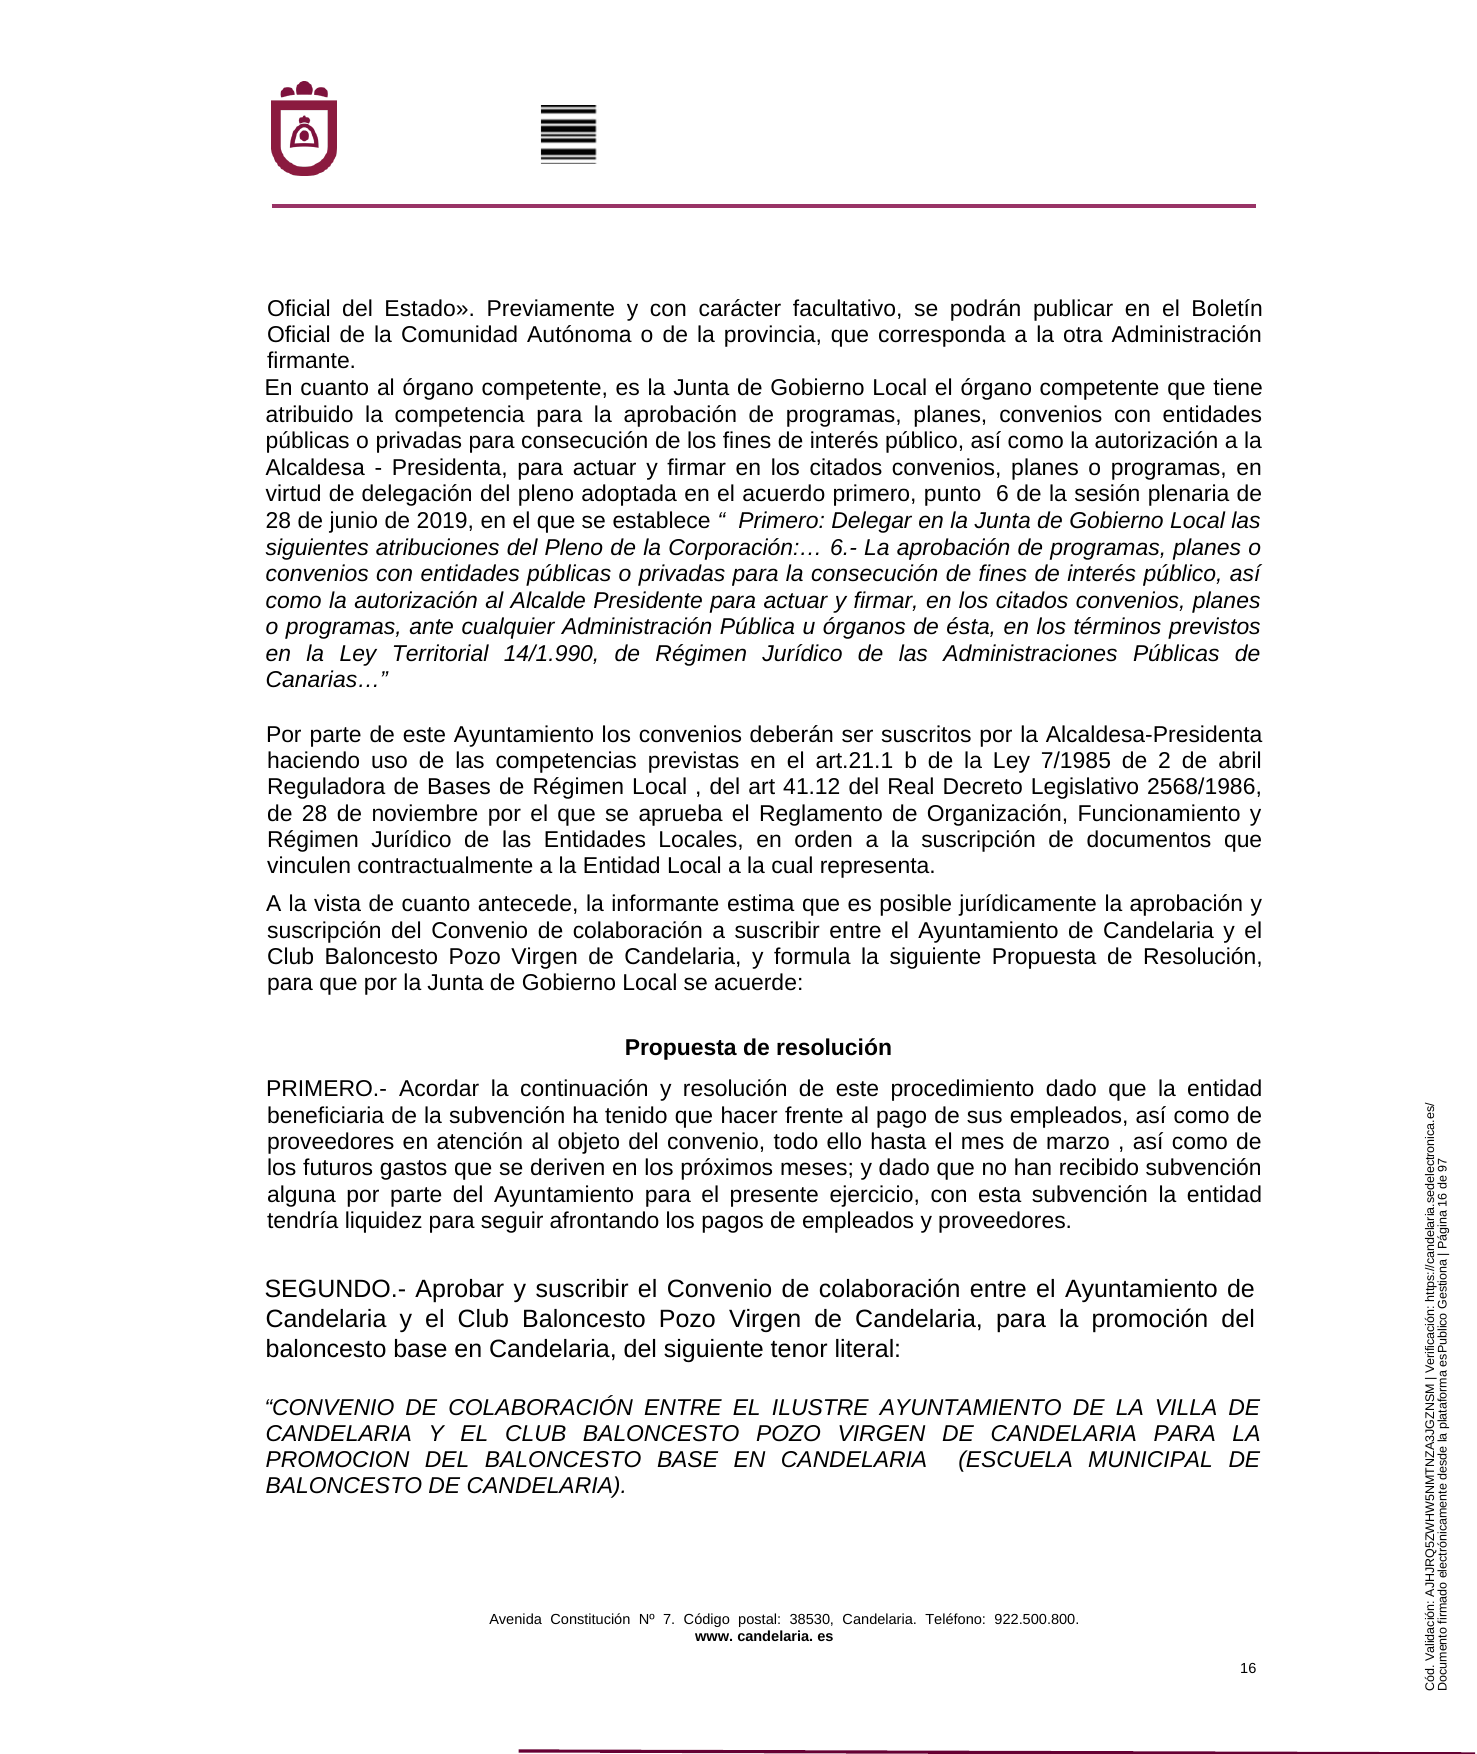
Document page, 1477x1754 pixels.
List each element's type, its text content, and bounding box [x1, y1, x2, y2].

text A la vista de cuanto antecede, la informante estima que es posible jurídicamente la aprobación y suscripción del Convenio de colaboración a suscribir entre el Ayuntamiento de Candelaria y el Club Baloncesto Pozo Virgen de Candelaria, y formula la siguiente Propuesta de Resolución, para que por la Junta de Gobierno Local se acuerde: [266, 891, 1263, 995]
text Oficial del Estado». Previamente y con carácter facultativo, se podrán publicar en el Boletín Oficial de la Comunidad Autónoma o de la provincia, que corresponda a la otra Administración firmante. [266, 295, 1263, 374]
subtitle Propuesta de resolución [333, 1034, 1196, 1060]
text “CONVENIO DE COLABORACIÓN ENTRE EL ILUSTRE AYUNTAMIENTO DE LA VILLA DE CANDELARIA Y EL CLUB BALONCESTO POZO VIRGEN DE CANDELARIA PARA LA PROMOCION DEL BALONCESTO BASE EN CANDELARIA (ESCUELA MUNICIPAL DE BALONCESTO DE CANDELARIA). [264, 1394, 1263, 1499]
text En cuanto al órgano competente, es la Junta de Gobierno Local el órgano competente que tiene atribuido la competencia para la aprobación de programas, planes, convenios con entidades públicas o privadas para consecución de los fines de interés público, así como la autorización a la Alcaldesa - Presidenta, para actuar y firmar en los citados convenios, planes o programas, en virtud de delegación del pleno adoptada en el acuerdo primero, punto 6 de la sesión plenaria de 28 de junio de 2019, en el que se establece “ Primero: Delegar en la Junta de Gobierno Local las siguientes atribuciones del Pleno de la Corporación:… 6.- La aprobación de programas, planes o convenios con entidades públicas o privadas para la consecución de fines de interés público, así como la autorización al Alcalde Presidente para actuar y firmar, en los citados convenios, planes o programas, ante cualquier Administración Pública u órganos de ésta, en los términos previstos en la Ley Territorial 14/1.990, de Régimen Jurídico de las Administraciones Públicas de Canarias…” [264, 374, 1263, 693]
text PRIMERO.- Acordar la continuación y resolución de este procedimiento dado que la entidad beneficiaria de la subvención ha tenido que hacer frente al pago de sus empleados, así como de proveedores en atención al objeto del convenio, todo ello hasta el mes de marzo , así como de los futuros gastos que se deriven en los próximos meses; y dado que no han recibido subvención alguna por parte del Ayuntamiento para el presente ejercicio, con esta subvención la entidad tendría liquidez para seguir afrontando los pagos de empleados y proveedores. [266, 1073, 1263, 1233]
text SEGUNDO.- Aprobar y suscribir el Convenio de colaboración entre el Ayuntamiento de Candelaria y el Club Baloncesto Pozo Virgen de Candelaria, para la promoción del baloncesto base en Candelaria, del siguiente tenor literal: [264, 1274, 1257, 1362]
text Por parte de este Ayuntamiento los convenios deberán ser suscritos por la Alcaldesa-Presidenta haciendo uso de las competencias previstas en el art.21.1 b de la Ley 7/1985 de 2 de abril Reguladora de Bases de Régimen Local , del art 41.12 del Real Decreto Legislativo 2568/1986, de 28 de noviembre por el que se aprueba el Reglamento de Organización, Funcionamiento y Régimen Jurídico de las Entidades Locales, en orden a la suscripción de documentos que vinculen contractualmente a la Entidad Local a la cual representa. [266, 721, 1263, 878]
